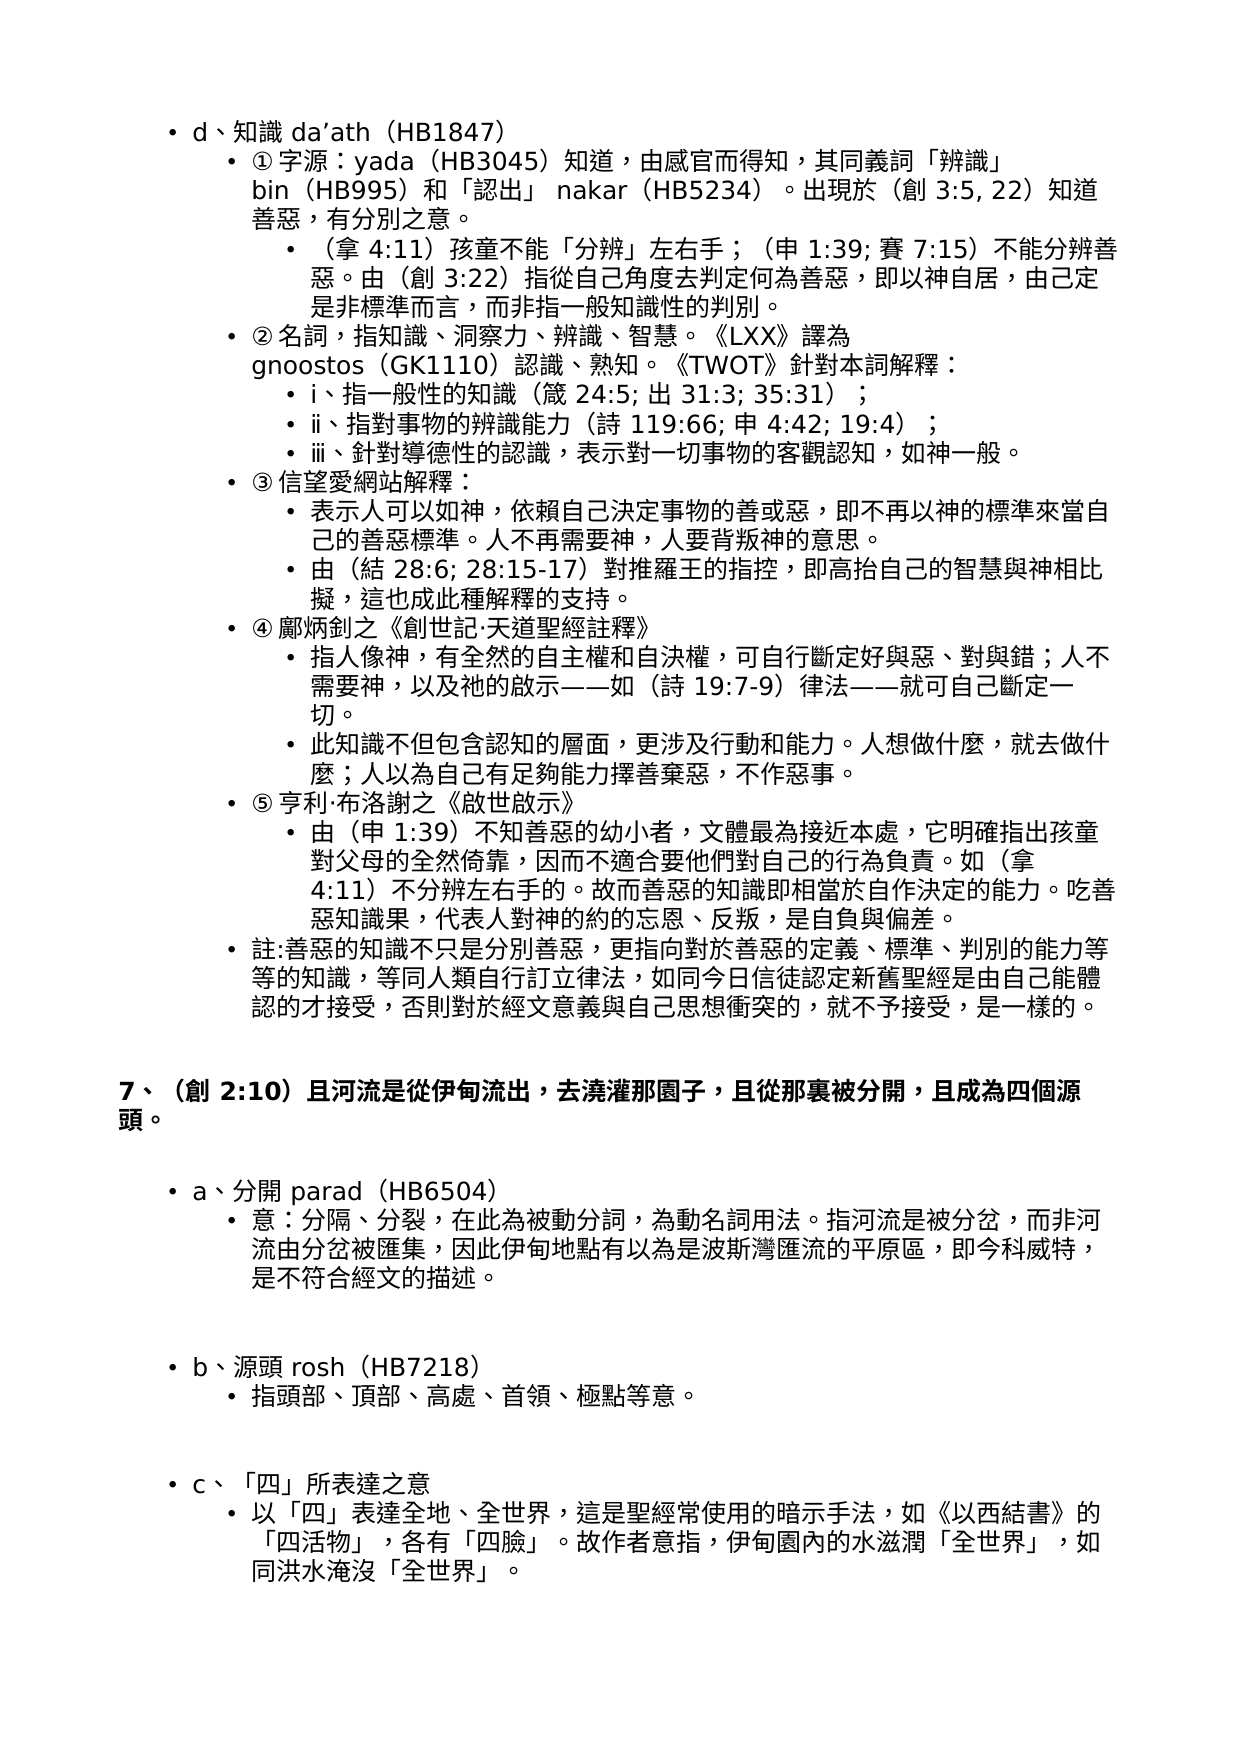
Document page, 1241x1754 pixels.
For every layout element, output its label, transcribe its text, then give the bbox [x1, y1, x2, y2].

list ④鄺炳釗之《創世記‧天道聖經註釋》 [236, 614, 1122, 643]
list （拿 4:11）孩童不能「分辨」左右手；（申 1:39; 賽 7:15）不能分辨善惡。由（創 3:22）指從自己角度去判定何為善惡，即以神自居，由己定是非標準而言，而非指一般知識性的判別。 [295, 235, 1122, 322]
list 指人像神，有全然的自主權和自決權，可自行斷定好與惡、對與錯；人不需要神，以及祂的啟示——如（詩 19:7-9）律法——就可自己斷定一切。 [295, 643, 1122, 731]
list 由（結 28:6; 28:15-17）對推羅王的指控，即高抬自己的智慧與神相比擬，這也成此種解釋的支持。 [295, 556, 1122, 614]
list ⅰ、指一般性的知識（箴 24:5; 出 31:3; 35:31）； [295, 381, 1122, 410]
subtitle 7、（創 2:10）且河流是從伊甸流出，去澆灌那園子，且從那裏被分開，且成為四個源頭。 [118, 1077, 1122, 1135]
list 此知識不但包含認知的層面，更涉及行動和能力。人想做什麼，就去做什麼；人以為自己有足夠能力擇善棄惡，不作惡事。 [295, 731, 1122, 789]
list ③信望愛網站解釋： [236, 468, 1122, 497]
list b、源頭 rosh（HB7218） [177, 1353, 1122, 1382]
list ①字源：yada（HB3045）知道，由感官而得知，其同義詞「辨識」 bin（HB995）和「認出」 nakar（HB5234）。出現於（創 3:5, 22）知道善惡，有分別之意。 [236, 147, 1122, 235]
list 意：分隔、分裂，在此為被動分詞，為動名詞用法。指河流是被分岔，而非河流由分岔被匯集，因此伊甸地點有以為是波斯灣匯流的平原區，即今科威特，是不符合經文的描述。 [236, 1206, 1122, 1294]
list d、知識 da’ath（HB1847） [177, 118, 1122, 147]
list 註:善惡的知識不只是分別善惡，更指向對於善惡的定義、標準、判別的能力等等的知識，等同人類自行訂立律法，如同今日信徒認定新舊聖經是由自己能體認的才接受，否則對於經文意義與自己思想衝突的，就不予接受，是一樣的。 [236, 935, 1122, 1022]
list c、「四」所表達之意 [177, 1470, 1122, 1499]
list ⑤亨利‧布洛謝之《啟世啟示》 [236, 789, 1122, 818]
list ⅱ、指對事物的辨識能力（詩 119:66; 申 4:42; 19:4）； [295, 410, 1122, 439]
list 以「四」表達全地、全世界，這是聖經常使用的暗示手法，如《以西結書》的「四活物」，各有「四臉」。故作者意指，伊甸園內的水滋潤「全世界」，如同洪水淹沒「全世界」。 [236, 1499, 1122, 1587]
list a、分開 parad（HB6504） [177, 1177, 1122, 1206]
list 由（申 1:39）不知善惡的幼小者，文體最為接近本處，它明確指出孩童對父母的全然倚靠，因而不適合要他們對自己的行為負責。如（拿 4:11）不分辨左右手的。故而善惡的知識即相當於自作決定的能力。吃善惡知識果，代表人對神的約的忘恩、反叛，是自負與偏差。 [295, 818, 1122, 935]
list 指頭部、頂部、高處、首領、極點等意。 [236, 1382, 1122, 1411]
list 表示人可以如神，依賴自己決定事物的善或惡，即不再以神的標準來當自己的善惡標準。人不再需要神，人要背叛神的意思。 [295, 497, 1122, 556]
list ②名詞，指知識、洞察力、辨識、智慧。《LXX》譯為 gnoostos（GK1110）認識、熟知。《TWOT》針對本詞解釋： [236, 322, 1122, 381]
list ⅲ、針對導德性的認識，表示對一切事物的客觀認知，如神一般。 [295, 439, 1122, 468]
